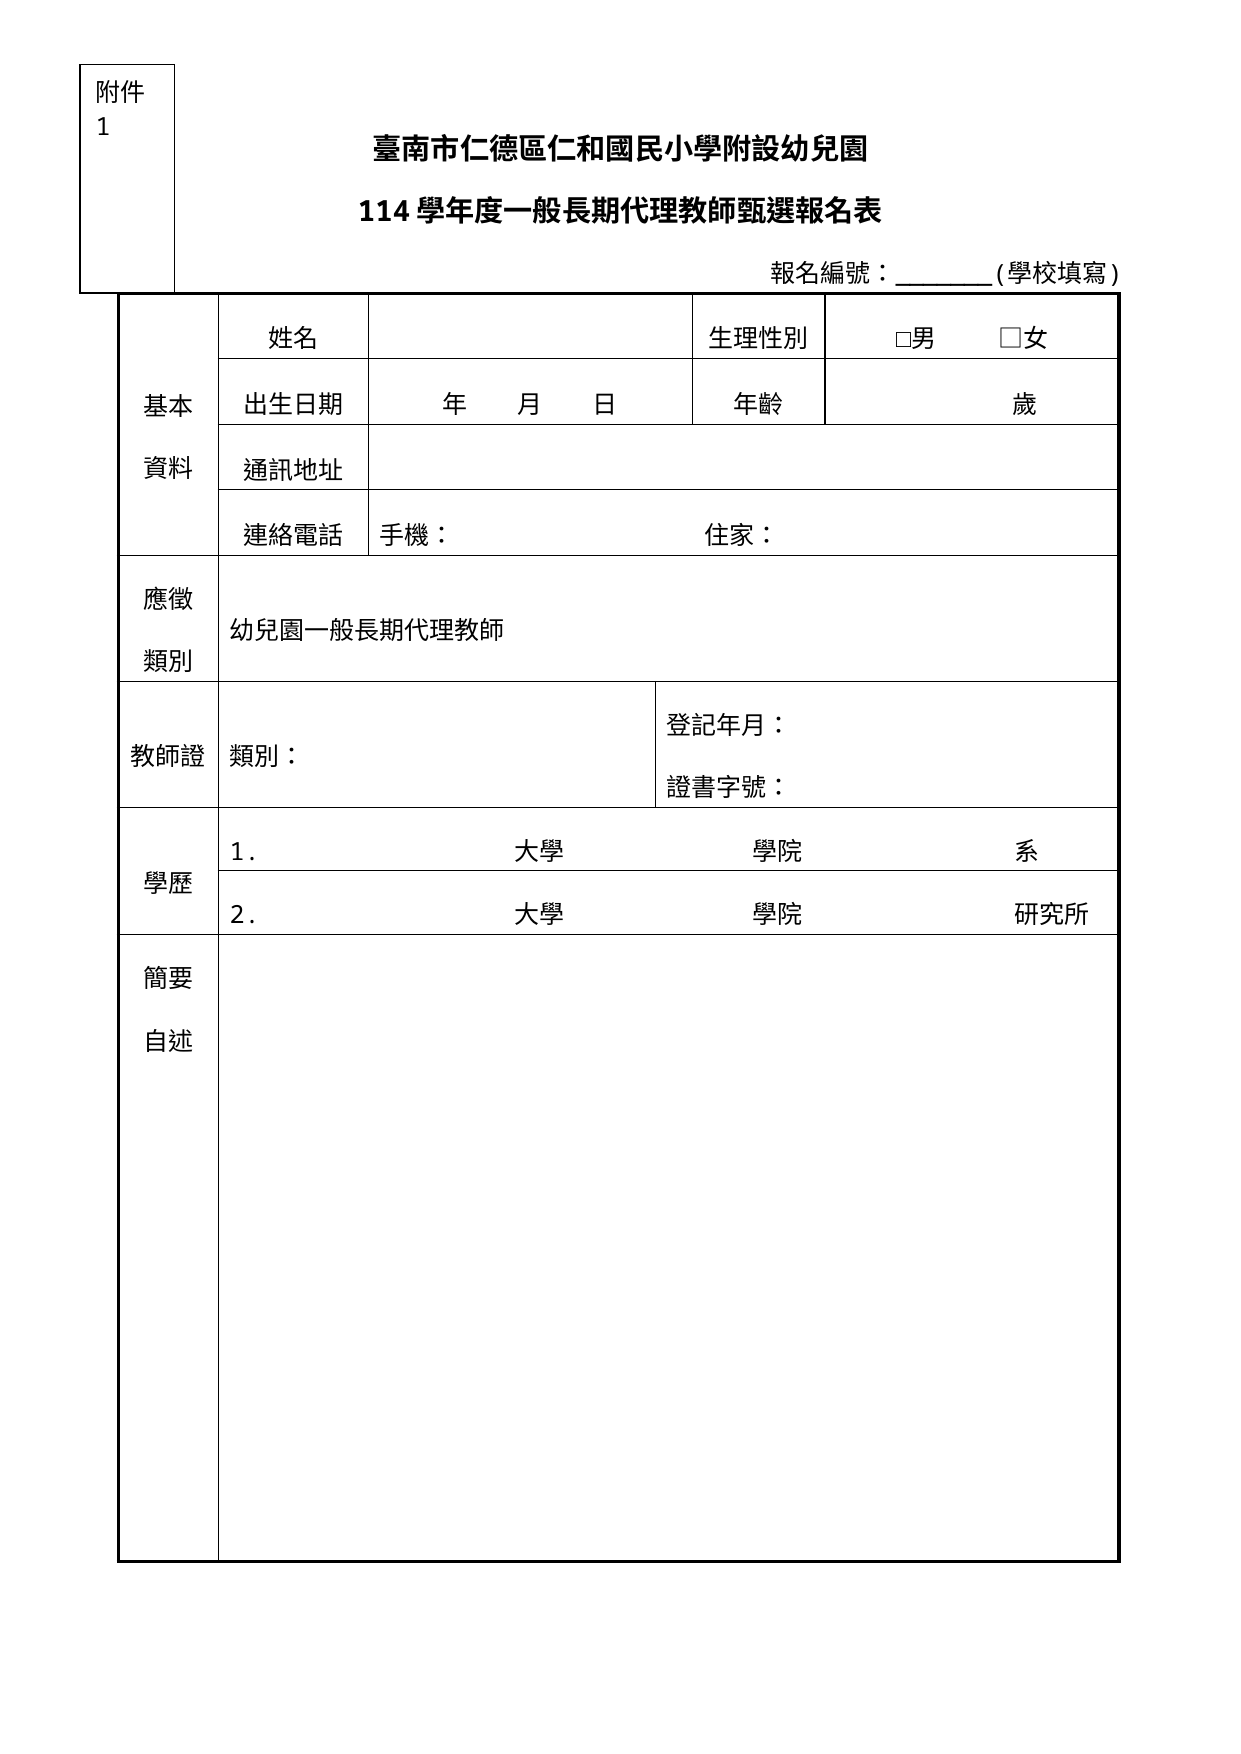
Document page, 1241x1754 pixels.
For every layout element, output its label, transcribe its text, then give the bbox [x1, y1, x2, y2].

table_cell 出生日期 [219, 359, 368, 423]
table_cell 教師證 [120, 682, 218, 807]
table_header [369, 295, 692, 358]
table_cell 登記年月： 證書字號： [656, 682, 1117, 807]
table_cell 1. 大學 學院 系 [219, 808, 1117, 870]
table_cell 簡要 自述 [120, 935, 218, 1560]
table_cell 應徵 類別 [120, 556, 218, 681]
table_header 基本 資料 [120, 295, 218, 555]
table_cell 2. 大學 學院 研究所 [219, 871, 1117, 934]
table_cell 幼兒園一般長期代理教師 [219, 556, 1117, 681]
table_cell 歲 [826, 359, 1117, 423]
table_cell 連絡電話 [219, 490, 368, 555]
table_cell 學歷 [120, 808, 218, 934]
table_header □男 □女 [826, 295, 1117, 358]
table_cell 通訊地址 [219, 425, 368, 489]
table_cell 年齡 [693, 359, 824, 423]
table_header 生理性別 [693, 295, 824, 358]
table_cell [369, 425, 1117, 489]
text 報名編號： (學校填寫) [175, 230, 1122, 292]
table_cell 類別： [219, 682, 655, 807]
text [81, 65, 174, 292]
table_cell [219, 935, 1117, 1560]
text 臺南市仁德區仁和國民小學附設幼兒園 [175, 105, 1122, 167]
table_header 姓名 [219, 295, 368, 358]
table_cell 年 月 日 [369, 359, 692, 423]
text 附件1 [95, 73, 158, 143]
table_cell 手機： 住家： [369, 490, 1117, 555]
text 114學年度一般長期代理教師甄選報名表 [175, 167, 1122, 230]
